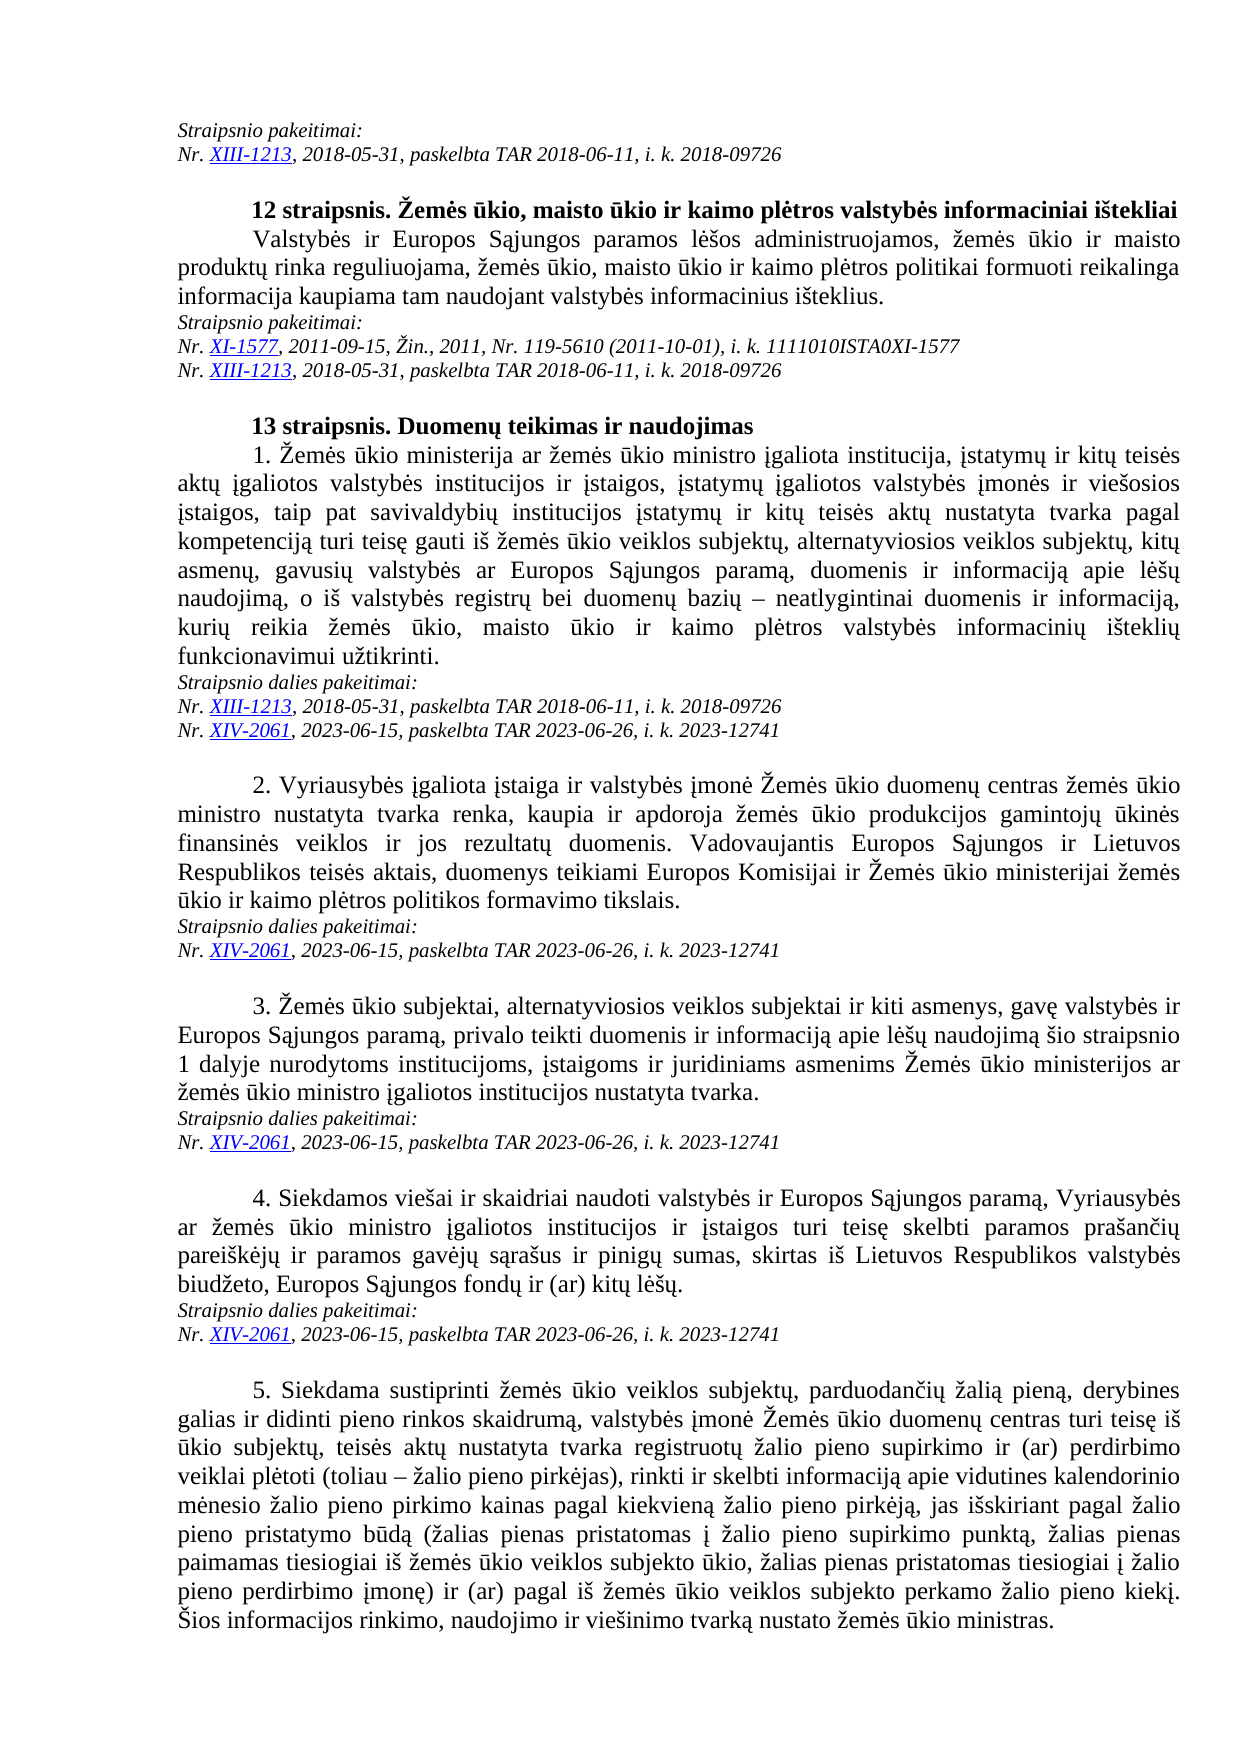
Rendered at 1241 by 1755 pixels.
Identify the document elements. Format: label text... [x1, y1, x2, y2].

text Nr. XIII-1213, 2018-05-31, paskelbta TAR 2018-06-11, i. k. 2018-09726 [177, 358, 1181, 382]
text 12 straipsnis. Žemės ūkio, maisto ūkio ir kaimo plėtros valstybės informaciniai ištekliai [251, 195, 1181, 224]
text Valstybės ir Europos Sąjungos paramos lėšos administruojamos, žemės ūkio ir maisto produktų rinka reguliuojama, žemės ūkio, maisto ūkio ir kaimo plėtros politikai formuoti reikalinga informacija kaupiama tam naudojant valstybės informacinius išteklius. [177, 224, 1181, 310]
text Nr. XIII-1213, 2018-05-31, paskelbta TAR 2018-06-11, i. k. 2018-09726 [177, 694, 1181, 718]
text Nr. XIII-1213, 2018-05-31, paskelbta TAR 2018-06-11, i. k. 2018-09726 [177, 142, 1181, 166]
text Straipsnio dalies pakeitimai: [177, 1106, 1181, 1130]
text 13 straipsnis. Duomenų teikimas ir naudojimas [177, 411, 1181, 440]
text Nr. XI-1577, 2011-09-15, Žin., 2011, Nr. 119-5610 (2011-10-01), i. k. 1111010ISTA0XI-1577 [177, 334, 1181, 358]
text Straipsnio dalies pakeitimai: [177, 1298, 1181, 1322]
text Straipsnio dalies pakeitimai: [177, 670, 1181, 694]
text 3. Žemės ūkio subjektai, alternatyviosios veiklos subjektai ir kiti asmenys, gavę valstybės ir Europos Sąjungos paramą, privalo teikti duomenis ir informaciją apie lėšų naudojimą šio straipsnio 1 dalyje nurodytoms institucijoms, įstaigoms ir juridiniams asmenims Žemės ūkio ministerijos ar žemės ūkio ministro įgaliotos institucijos nustatyta tvarka. [177, 991, 1181, 1106]
text Nr. XIV-2061, 2023-06-15, paskelbta TAR 2023-06-26, i. k. 2023-12741 [177, 938, 1181, 962]
text 5. Siekdama sustiprinti žemės ūkio veiklos subjektų, parduodančių žalią pieną, derybines galias ir didinti pieno rinkos skaidrumą, valstybės įmonė Žemės ūkio duomenų centras turi teisę iš ūkio subjektų, teisės aktų nustatyta tvarka registruotų žalio pieno supirkimo ir (ar) perdirbimo veiklai plėtoti (toliau – žalio pieno pirkėjas), rinkti ir skelbti informaciją apie vidutines kalendorinio mėnesio žalio pieno pirkimo kainas pagal kiekvieną žalio pieno pirkėją, jas išskiriant pagal žalio pieno pristatymo būdą (žalias pienas pristatomas į žalio pieno supirkimo punktą, žalias pienas paimamas tiesiogiai iš žemės ūkio veiklos subjekto ūkio, žalias pienas pristatomas tiesiogiai į žalio pieno perdirbimo įmonę) ir (ar) pagal iš žemės ūkio veiklos subjekto perkamo žalio pieno kiekį. Šios informacijos rinkimo, naudojimo ir viešinimo tvarką nustato žemės ūkio ministras. [177, 1375, 1181, 1634]
text Straipsnio pakeitimai: [177, 118, 1181, 142]
text 2. Vyriausybės įgaliota įstaiga ir valstybės įmonė Žemės ūkio duomenų centras žemės ūkio ministro nustatyta tvarka renka, kaupia ir apdoroja žemės ūkio produkcijos gamintojų ūkinės finansinės veiklos ir jos rezultatų duomenis. Vadovaujantis Europos Sąjungos ir Lietuvos Respublikos teisės aktais, duomenys teikiami Europos Komisijai ir Žemės ūkio ministerijai žemės ūkio ir kaimo plėtros politikos formavimo tikslais. [177, 771, 1181, 914]
text 4. Siekdamos viešai ir skaidriai naudoti valstybės ir Europos Sąjungos paramą, Vyriausybės ar žemės ūkio ministro įgaliotos institucijos ir įstaigos turi teisę skelbti paramos prašančių pareiškėjų ir paramos gavėjų sąrašus ir pinigų sumas, skirtas iš Lietuvos Respublikos valstybės biudžeto, Europos Sąjungos fondų ir (ar) kitų lėšų. [177, 1183, 1181, 1298]
text 1. Žemės ūkio ministerija ar žemės ūkio ministro įgaliota institucija, įstatymų ir kitų teisės aktų įgaliotos valstybės institucijos ir įstaigos, įstatymų įgaliotos valstybės įmonės ir viešosios įstaigos, taip pat savivaldybių institucijos įstatymų ir kitų teisės aktų nustatyta tvarka pagal kompetenciją turi teisę gauti iš žemės ūkio veiklos subjektų, alternatyviosios veiklos subjektų, kitų asmenų, gavusių valstybės ar Europos Sąjungos paramą, duomenis ir informaciją apie lėšų naudojimą, o iš valstybės registrų bei duomenų bazių – neatlygintinai duomenis ir informaciją, kurių reikia žemės ūkio, maisto ūkio ir kaimo plėtros valstybės informacinių išteklių funkcionavimui užtikrinti. [177, 440, 1181, 670]
text Straipsnio dalies pakeitimai: [177, 914, 1181, 938]
text Nr. XIV-2061, 2023-06-15, paskelbta TAR 2023-06-26, i. k. 2023-12741 [177, 718, 1181, 742]
text Straipsnio pakeitimai: [177, 310, 1181, 334]
text Nr. XIV-2061, 2023-06-15, paskelbta TAR 2023-06-26, i. k. 2023-12741 [177, 1322, 1181, 1346]
text Nr. XIV-2061, 2023-06-15, paskelbta TAR 2023-06-26, i. k. 2023-12741 [177, 1130, 1181, 1154]
